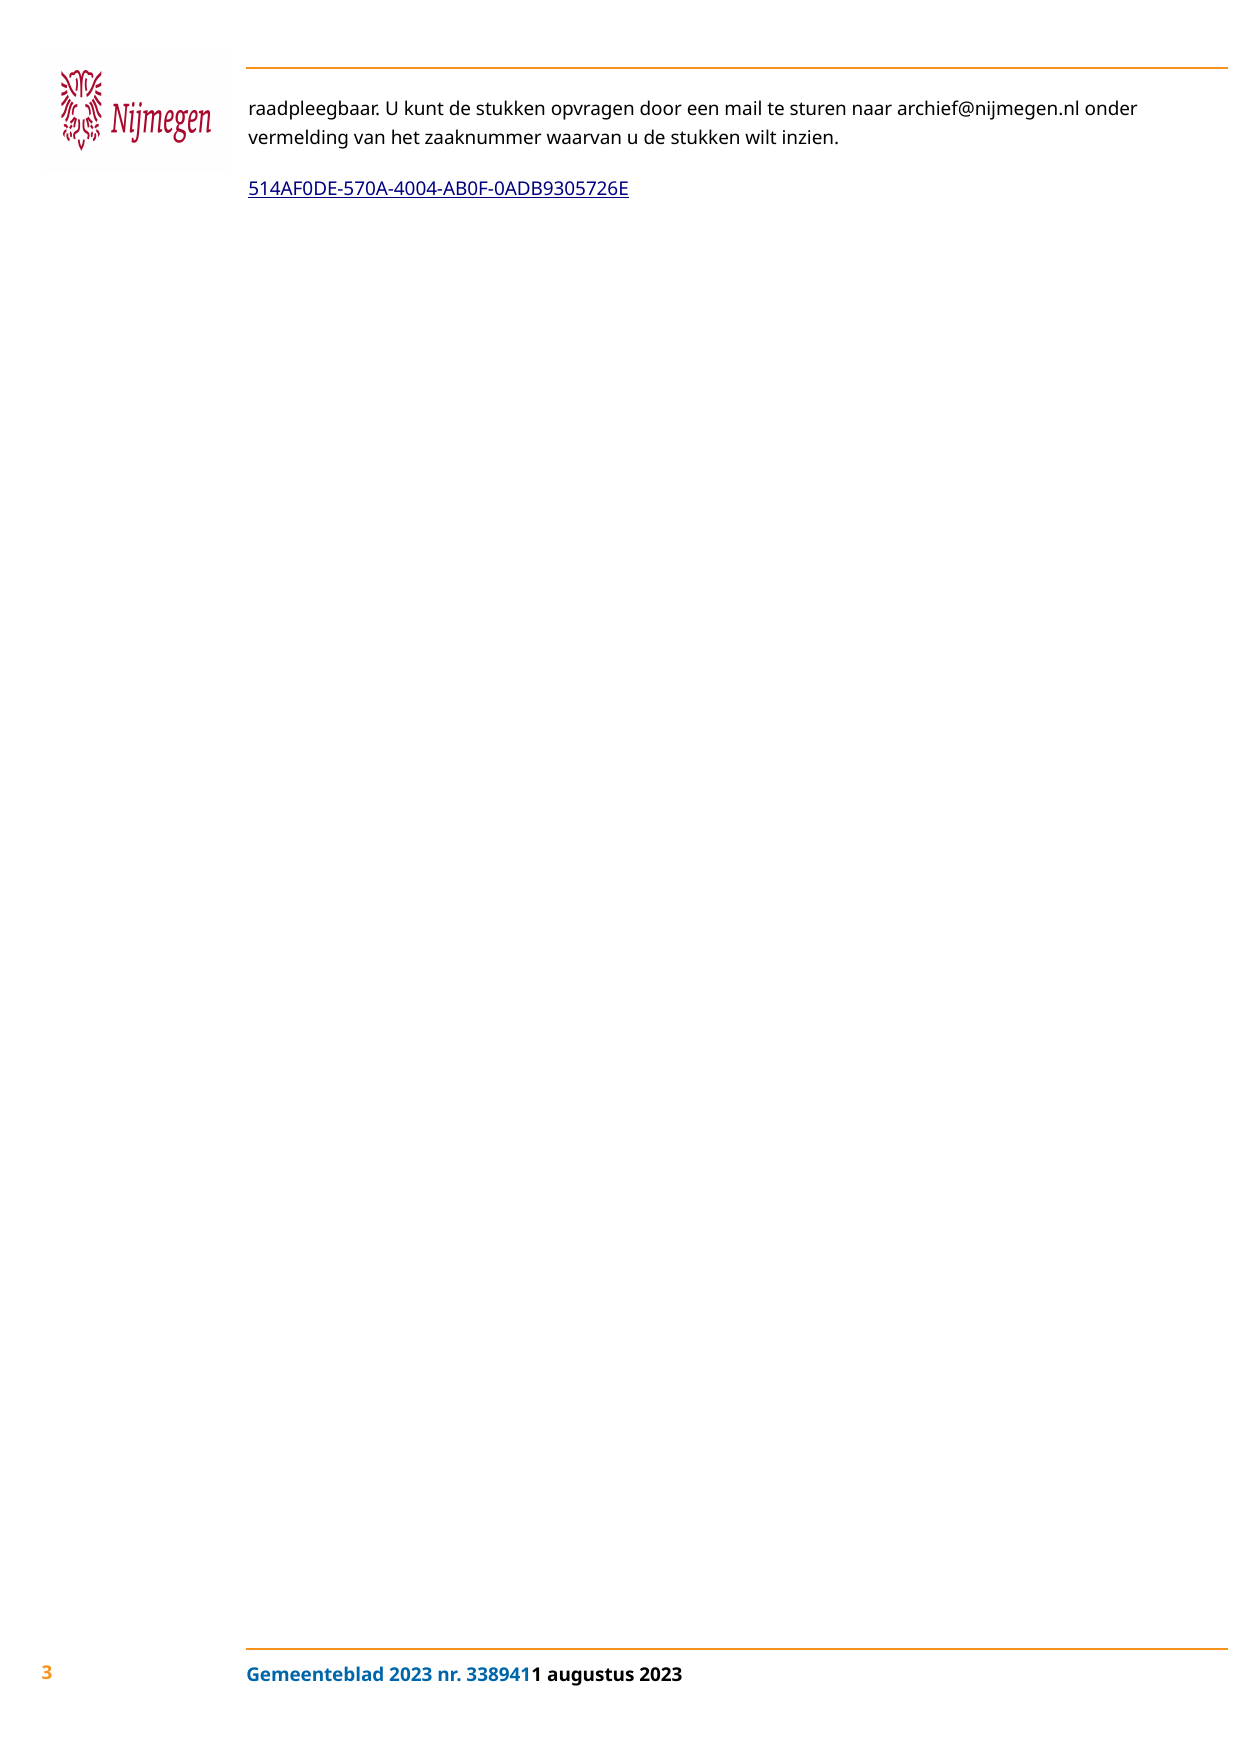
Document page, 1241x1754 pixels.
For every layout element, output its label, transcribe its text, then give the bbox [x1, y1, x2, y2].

picture [41, 47, 231, 172]
text 514AF0DE-570A-4004-AB0F-0ADB9305726E [248, 175, 1152, 201]
text raadpleegbaar. U kunt de stukken opvragen door een mail te sturen naar archief@nijmegen.nl onder vermelding van het zaaknummer waarvan u de stukken wilt inzien. [248, 95, 1152, 150]
